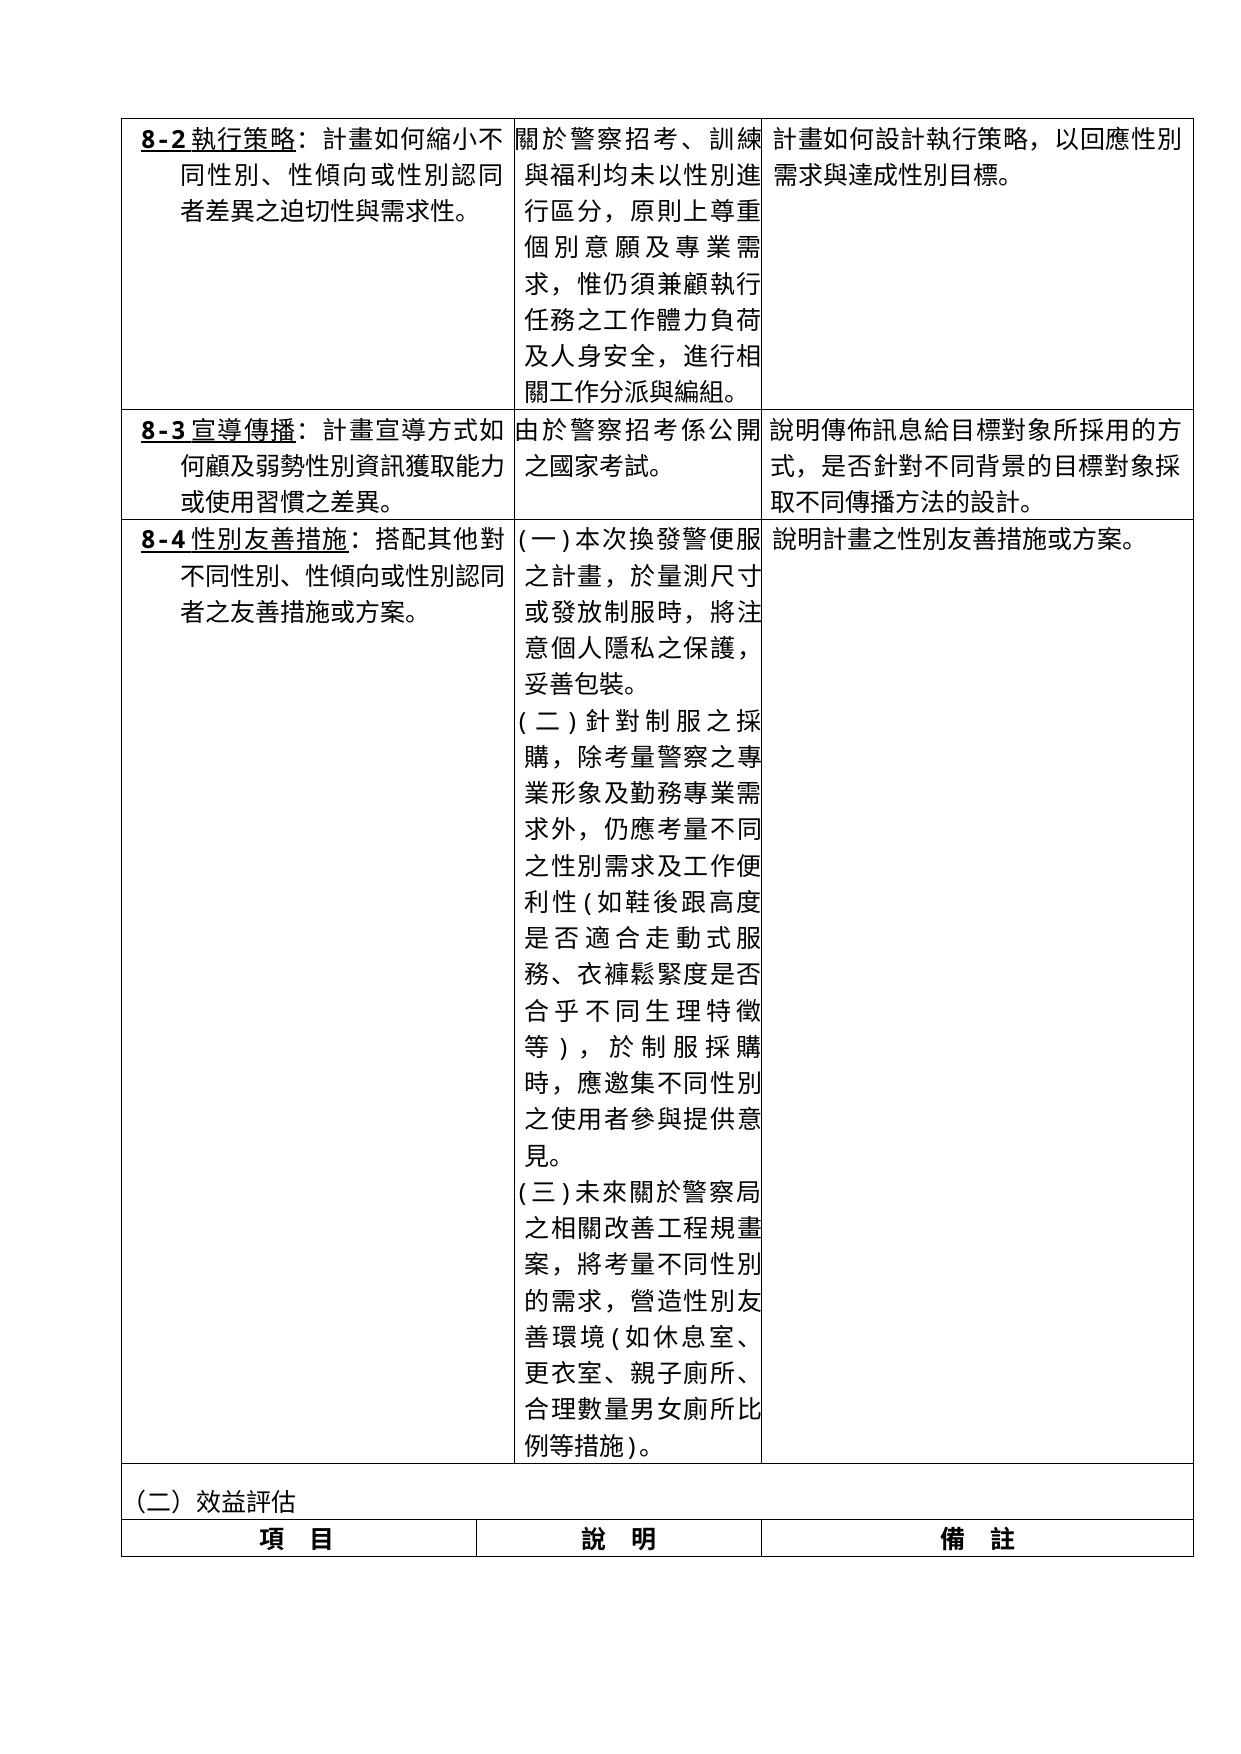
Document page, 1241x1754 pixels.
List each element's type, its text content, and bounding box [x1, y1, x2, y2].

table_cell 說 明 [477, 1520, 761, 1556]
table_cell 項 目 [122, 1520, 476, 1556]
table_cell 由於警察招考係公開之國家考試。 [515, 410, 761, 519]
table_cell 說明計畫之性別友善措施或方案。 [762, 520, 1193, 1462]
table_cell 計畫如何設計執行策略，以回應性別需求與達成性別目標。 [762, 119, 1193, 409]
table_cell 8-4性別友善措施：搭配其他對不同性別、性傾向或性別認同者之友善措施或方案。 [122, 520, 514, 1462]
table_cell 8-3宣導傳播：計畫宣導方式如何顧及弱勢性別資訊獲取能力或使用習慣之差異。 [122, 410, 514, 519]
table_cell 8-2執行策略：計畫如何縮小不同性別、性傾向或性別認同者差異之迫切性與需求性。 [122, 119, 514, 409]
table_cell (一)本次換發警便服之計畫，於量測尺寸或發放制服時，將注意個人隱私之保護，妥善包裝。 (二)針對制服之採購，除考量警察之專業形象及勤務專業需求外，仍應考量不同之性別需求及工作便利性(如鞋後跟高度是否適合走動式服務、衣褲鬆緊度是否合乎不同生理特徵等)，於制服採購時，應邀集不同性別之使用者參與提供意見。 (三)未來關於警察局之相關改善工程規畫案，將考量不同性別的需求，營造性別友善環境(如休息室、更衣室、親子廁所、合理數量男女廁所比例等措施)。 [515, 520, 761, 1462]
table_cell 備 註 [762, 1520, 1193, 1556]
table_cell （二）效益評估 [122, 1464, 1193, 1518]
table_cell 說明傳佈訊息給目標對象所採用的方式，是否針對不同背景的目標對象採取不同傳播方法的設計。 [762, 410, 1193, 519]
table_cell 關於警察招考、訓練與福利均未以性別進行區分，原則上尊重個別意願及專業需求，惟仍須兼顧執行任務之工作體力負荷及人身安全，進行相關工作分派與編組。 [515, 119, 761, 409]
